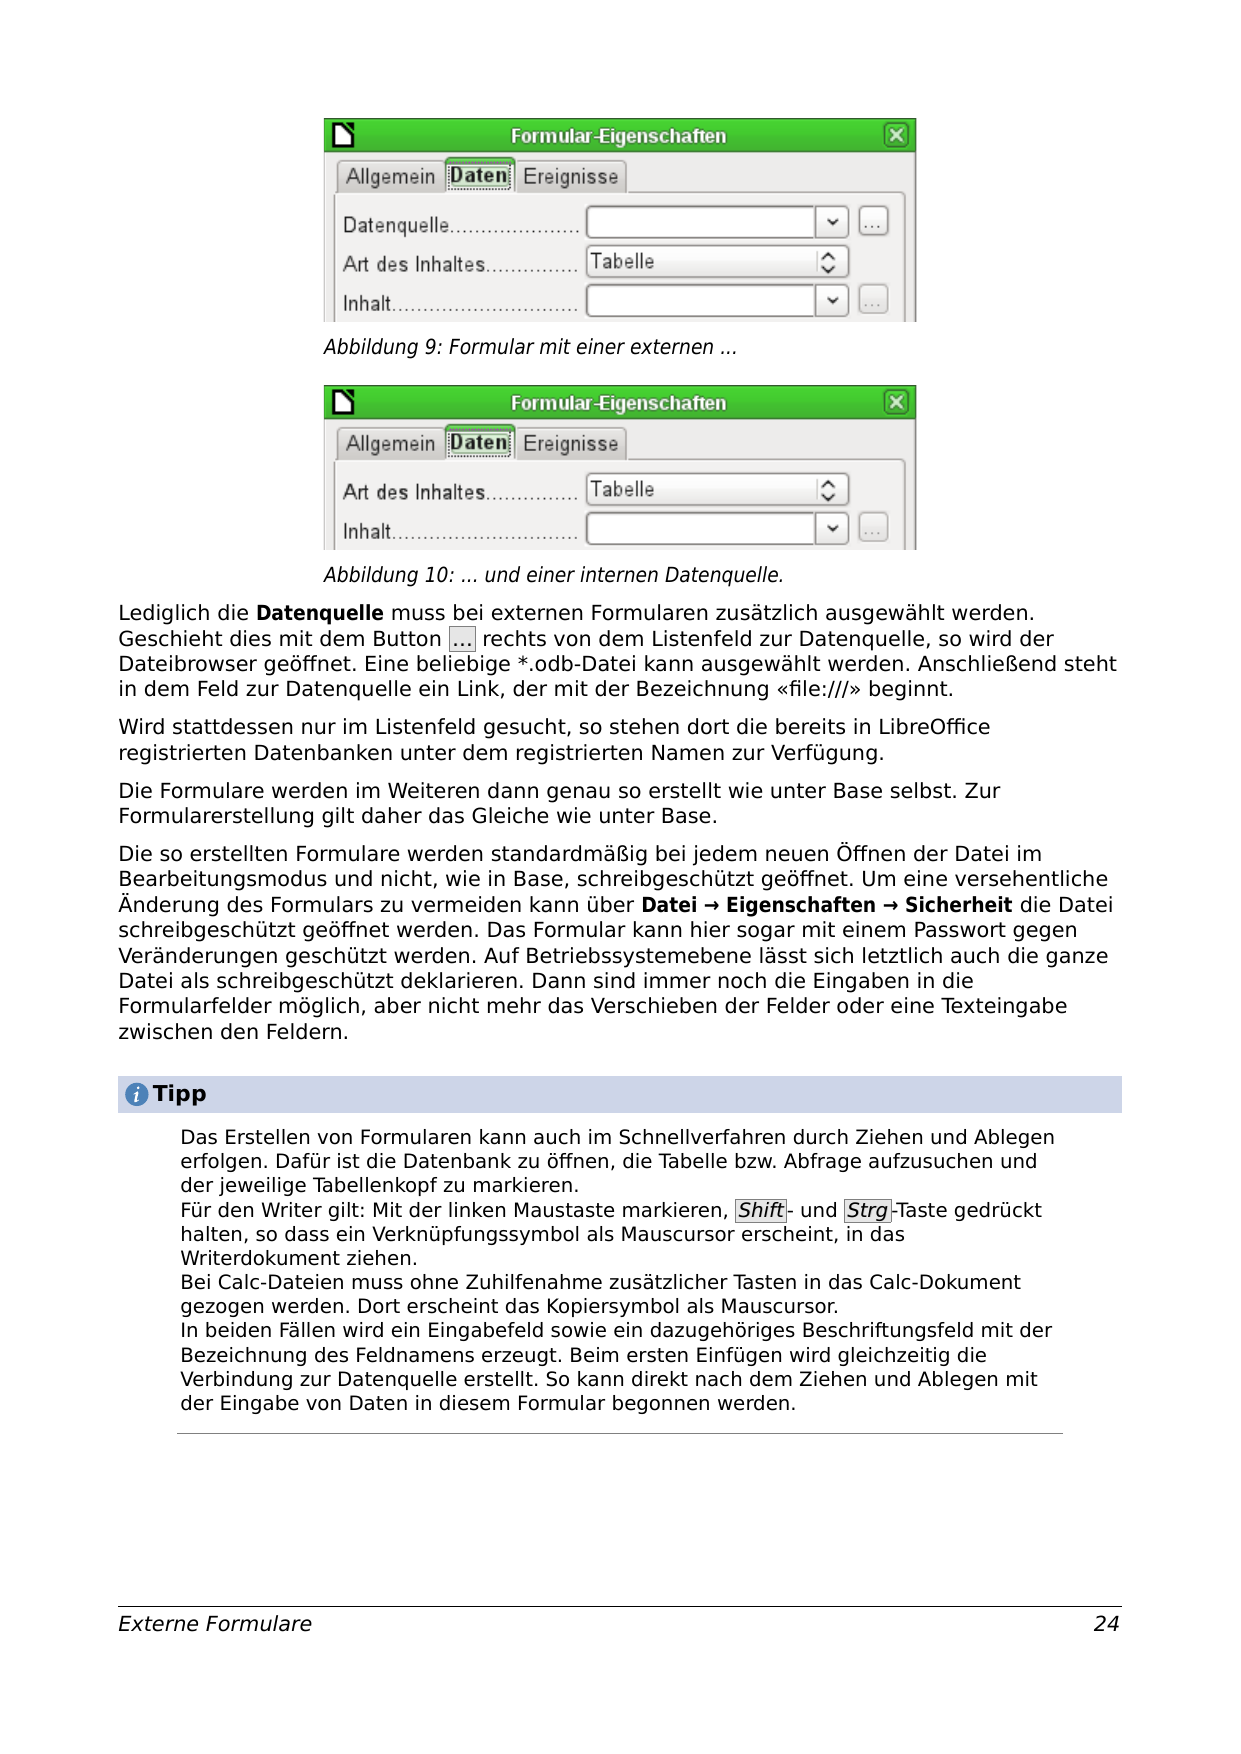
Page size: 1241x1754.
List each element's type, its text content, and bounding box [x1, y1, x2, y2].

text Das Erstellen von Formularen kann auch im Schnellverfahren durch Ziehen und Ablegen erfolgen. Dafür ist die Datenbank zu öffnen, die Tabelle bzw. Abfrage aufzusuchen und der jeweilige Tabellenkopf zu markieren. Für den Writer gilt: Mit der linken Maustaste markieren, Shift- und Strg-Taste gedrückt halten, so dass ein Verknüpfungssymbol als Mauscursor erscheint, in das Writerdokument ziehen. Bei Calc-Dateien muss ohne Zuhilfenahme zusätzlicher Tasten in das Calc-Dokument gezogen werden. Dort erscheint das Kopiersymbol als Mauscursor. In beiden Fällen wird ein Eingabefeld sowie ein dazugehöriges Beschriftungsfeld mit der Bezeichnung des Feldnamens erzeugt. Beim ersten Einfügen wird gleichzeitig die Verbindung zur Datenquelle erstellt. So kann direkt nach dem Ziehen und Ablegen mit der Eingabe von Daten in diesem Formular begonnen werden. [177, 1126, 1063, 1433]
text Die so erstellten Formulare werden standardmäßig bei jedem neuen Öffnen der Datei im Bearbeitungsmodus und nicht, wie in Base, schreibgeschützt geöffnet. Um eine versehentliche Änderung des Formulars zu vermeiden kann über Datei → Eigenschaften → Sicherheit die Datei schreibgeschützt geöffnet werden. Das Formular kann hier sogar mit einem Passwort gegen Veränderungen geschützt werden. Auf Betriebssystemebene lässt sich letztlich auch die ganze Datei als schreibgeschützt deklarieren. Dann sind immer noch die Eingaben in die Formularfelder möglich, aber nicht mehr das Verschieben der Felder oder eine Texteingabe zwischen den Feldern. [118, 842, 1122, 1044]
list Tipp [118, 1076, 1122, 1113]
picture [323, 118, 917, 322]
text Abbildung 9: Formular mit einer externen ... [324, 335, 916, 359]
text Die Formulare werden im Weiteren dann genau so erstellt wie unter Base selbst. Zur Formularerstellung gilt daher das Gleiche wie unter Base. [118, 779, 1122, 828]
text Wird stattdessen nur im Listenfeld gesucht, so stehen dort die bereits in LibreOffice registrierten Datenbanken unter dem registrierten Namen zur Verfügung. [118, 715, 1122, 765]
text Lediglich die Datenquelle muss bei externen Formularen zusätzlich ausgewählt werden. Geschieht dies mit dem Button … rechts von dem Listenfeld zur Datenquelle, so wird der Dateibrowser geöffnet. Eine beliebige *.odb-Datei kann ausgewählt werden. Anschließend steht in dem Feld zur Datenquelle ein Link, der mit der Bezeichnung «file:///» beginnt. [118, 601, 1122, 702]
picture [323, 385, 917, 550]
text Abbildung 10: ... und einer internen Datenquelle. [324, 563, 916, 587]
